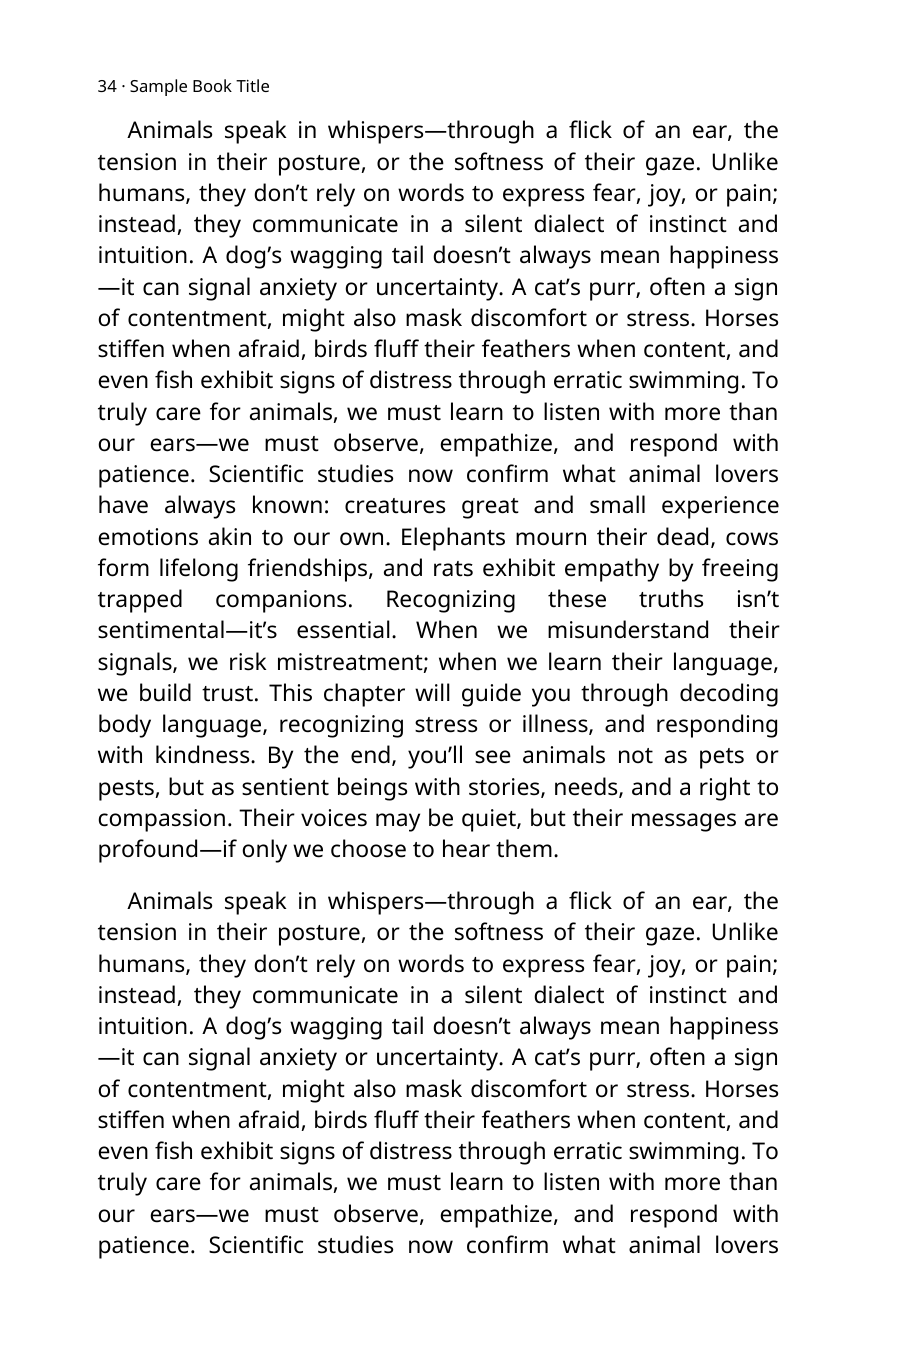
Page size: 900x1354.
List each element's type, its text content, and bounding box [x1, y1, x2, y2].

text Animals speak in whispers—through a flick of an ear, the tension in their posture, or the softness of their gaze. Unlike humans, they don’t rely on words to express fear, joy, or pain; instead, they communicate in a silent dialect of instinct and intuition. A dog’s wagging tail doesn’t always mean happiness—it can signal anxiety or uncertainty. A cat’s purr, often a sign of contentment, might also mask discomfort or stress. Horses stiffen when afraid, birds fluff their feathers when content, and even fish exhibit signs of distress through erratic swimming. To truly care for animals, we must learn to listen with more than our ears—we must observe, empathize, and respond with patience. Scientific studies now confirm what animal lovers have always known: creatures great and small experience emotions akin to our own. Elephants mourn their dead, cows form lifelong friendships, and rats exhibit empathy by freeing trapped companions. Recognizing these truths isn’t sentimental—it’s essential. When we misunderstand their signals, we risk mistreatment; when we learn their language, we build trust. This chapter will guide you through decoding body language, recognizing stress or illness, and responding with kindness. By the end, you’ll see animals not as pets or pests, but as sentient beings with stories, needs, and a right to compassion. Their voices may be quiet, but their messages are profound—if only we choose to hear them. [97, 114, 780, 864]
text Animals speak in whispers—through a flick of an ear, the tension in their posture, or the softness of their gaze. Unlike humans, they don’t rely on words to express fear, joy, or pain; instead, they communicate in a silent dialect of instinct and intuition. A dog’s wagging tail doesn’t always mean happiness—it can signal anxiety or uncertainty. A cat’s purr, often a sign of contentment, might also mask discomfort or stress. Horses stiffen when afraid, birds fluff their feathers when content, and even fish exhibit signs of distress through erratic swimming. To truly care for animals, we must learn to listen with more than our ears—we must observe, empathize, and respond with patience. Scientific studies now confirm what animal lovers [97, 885, 780, 1260]
